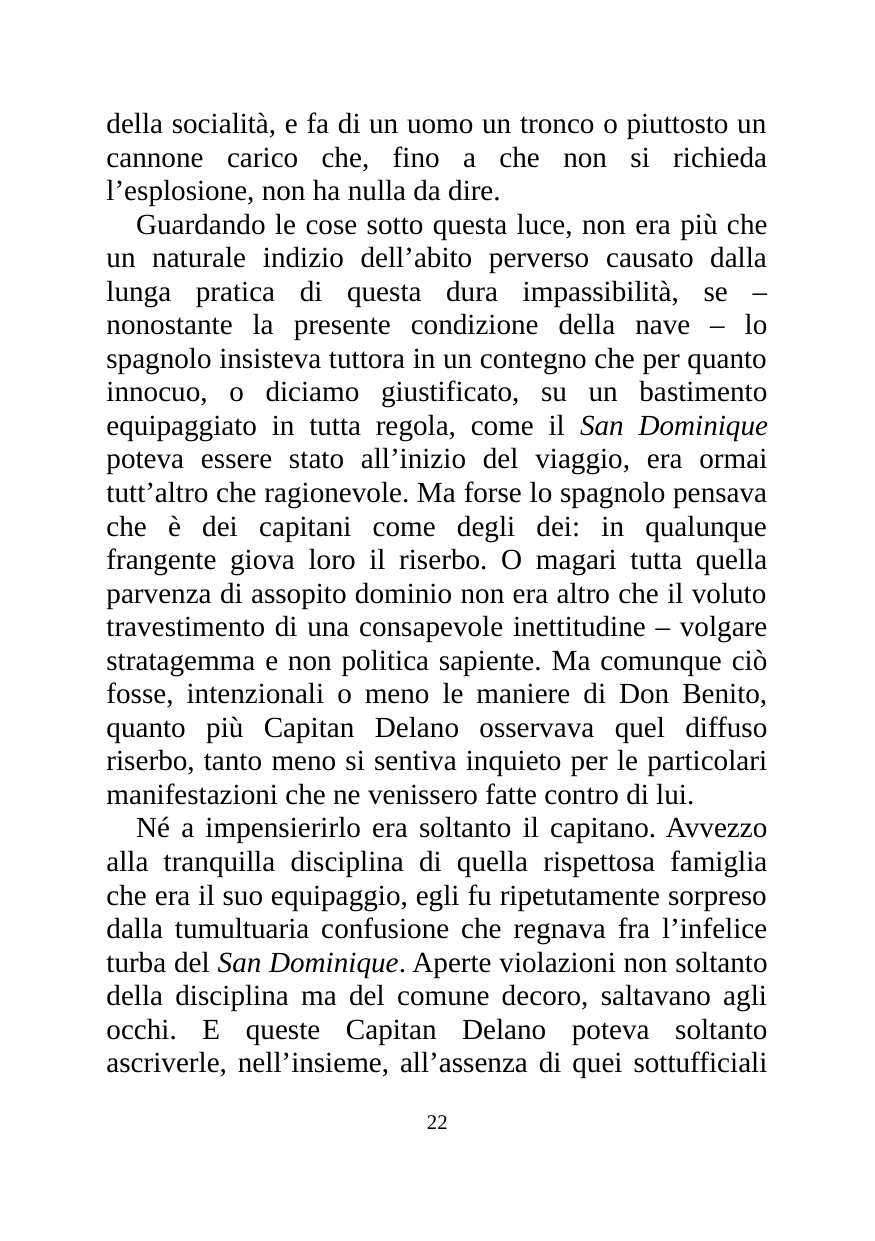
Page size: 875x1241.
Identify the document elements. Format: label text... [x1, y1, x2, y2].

text della socialità, e fa di un uomo un tronco o piuttosto un cannone carico che, fino a che non si richieda l’esplosione, non ha nulla da dire. [106, 106, 768, 207]
text Guardando le cose sotto questa luce, non era più che un naturale indizio dell’abito perverso causato dalla lunga pratica di questa dura impassibilità, se – nonostante la presente condizione della nave – lo spagnolo insisteva tuttora in un contegno che per quanto innocuo, o diciamo giustificato, su un bastimento equipaggiato in tutta regola, come il San Dominique poteva essere stato all’inizio del viaggio, era ormai tutt’altro che ragionevole. Ma forse lo spagnolo pensava che è dei capitani come degli dei: in qualunque frangente giova loro il riserbo. O magari tutta quella parvenza di assopito dominio non era altro che il voluto travestimento di una consapevole inettitudine – volgare stratagemma e non politica sapiente. Ma comunque ciò fosse, intenzionali o meno le maniere di Don Benito, quanto più Capitan Delano osservava quel diffuso riserbo, tanto meno si sentiva inquieto per le particolari manifestazioni che ne venissero fatte contro di lui. [106, 207, 768, 811]
text Né a impensierirlo era soltanto il capitano. Avvezzo alla tranquilla disciplina di quella rispettosa famiglia che era il suo equipaggio, egli fu ripetutamente sorpreso dalla tumultuaria confusione che regnava fra l’infelice turba del San Dominique. Aperte violazioni non soltanto della disciplina ma del comune decoro, saltavano agli occhi. E queste Capitan Delano poteva soltanto ascriverle, nell’insieme, all’assenza di quei sottufficiali [106, 811, 768, 1079]
